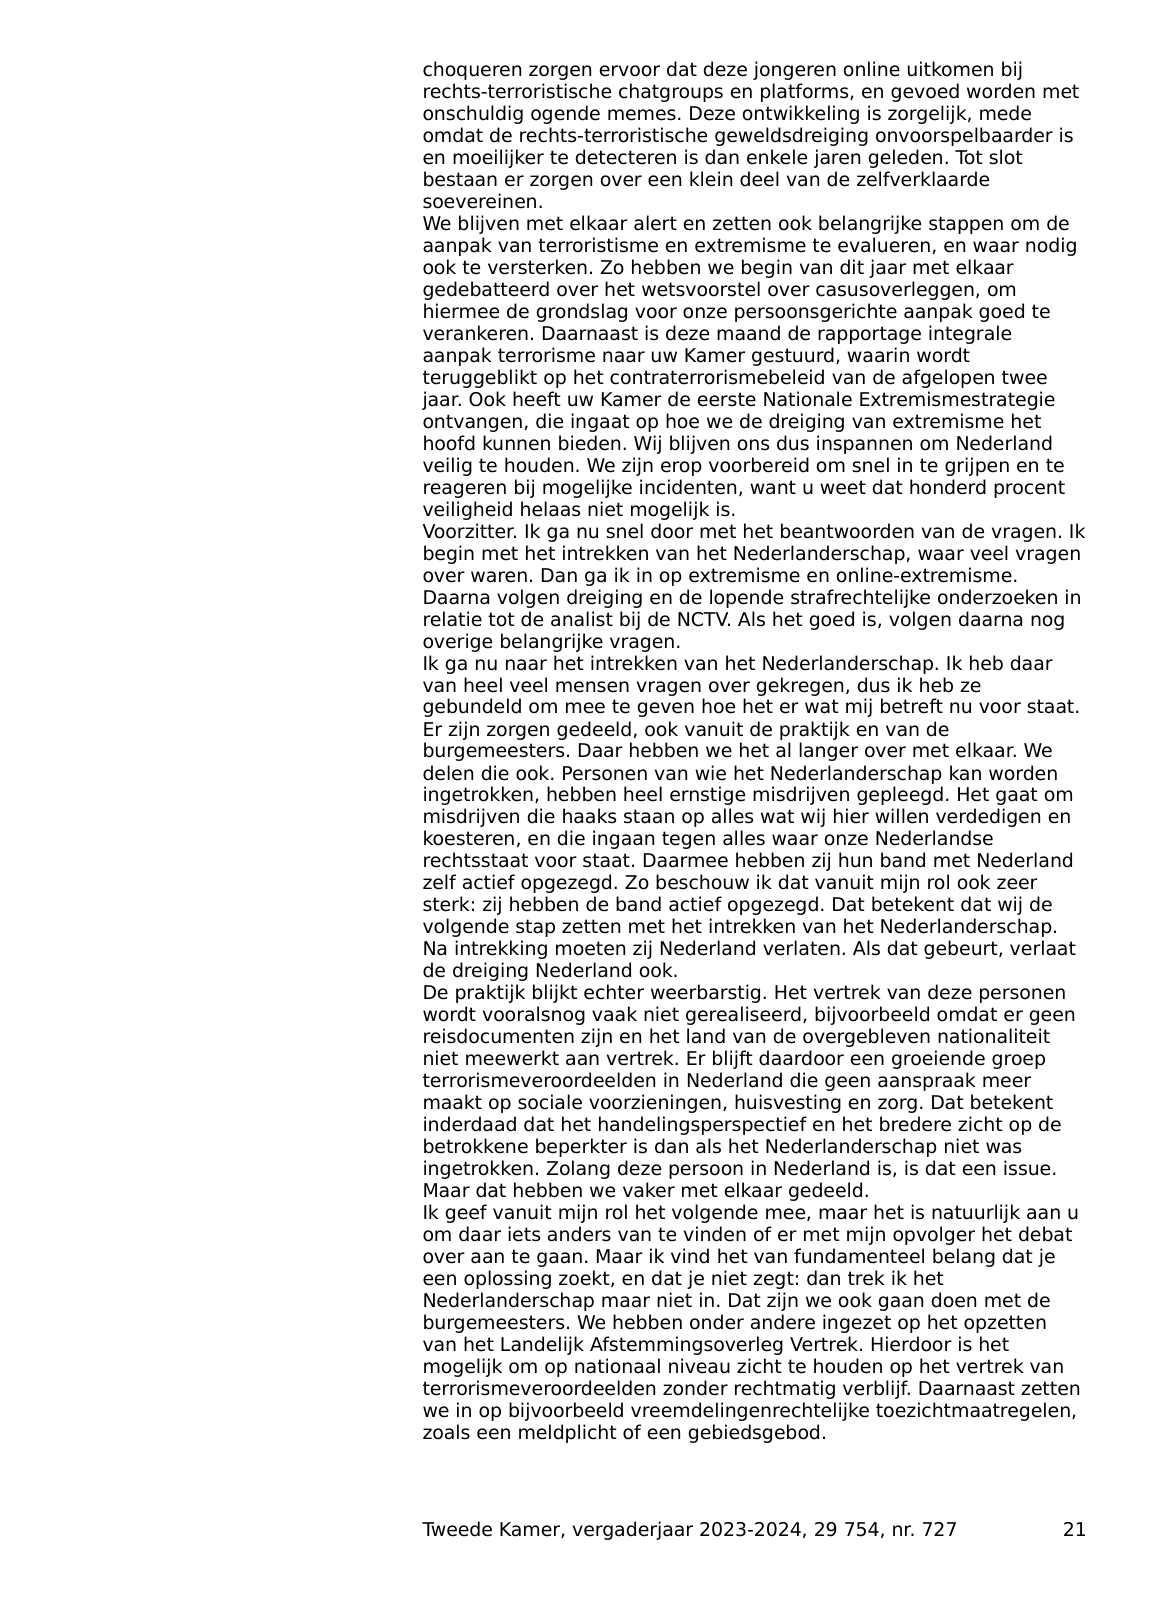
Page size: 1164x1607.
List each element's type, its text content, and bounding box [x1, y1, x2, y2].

text Ik geef vanuit mijn rol het volgende mee, maar het is natuurlijk aan u om daar iets anders van te vinden of er met mijn opvolger het debat over aan te gaan. Maar ik vind het van fundamenteel belang dat je een oplossing zoekt, en dat je niet zegt: dan trek ik het Nederlanderschap maar niet in. Dat zijn we ook gaan doen met de burgemeesters. We hebben onder andere ingezet op het opzetten van het Landelijk Afstemmingsoverleg Vertrek. Hierdoor is het mogelijk om op nationaal niveau zicht te houden op het vertrek van terrorismeveroordeelden zonder rechtmatig verblijf. Daarnaast zetten we in op bijvoorbeeld vreemdelingenrechtelijke toezichtmaatregelen, zoals een meldplicht of een gebiedsgebod. [422, 1202, 1087, 1444]
text We blijven met elkaar alert en zetten ook belangrijke stappen om de aanpak van terroristisme en extremisme te evalueren, en waar nodig ook te versterken. Zo hebben we begin van dit jaar met elkaar gedebatteerd over het wetsvoorstel over casusoverleggen, om hiermee de grondslag voor onze persoonsgerichte aanpak goed te verankeren. Daarnaast is deze maand de rapportage integrale aanpak terrorisme naar uw Kamer gestuurd, waarin wordt teruggeblikt op het contraterrorismebeleid van de afgelopen twee jaar. Ook heeft uw Kamer de eerste Nationale Extremismestrategie ontvangen, die ingaat op hoe we de dreiging van extremisme het hoofd kunnen bieden. Wij blijven ons dus inspannen om Nederland veilig te houden. We zijn erop voorbereid om snel in te grijpen en te reageren bij mogelijke incidenten, want u weet dat honderd procent veiligheid helaas niet mogelijk is. [422, 213, 1087, 521]
text choqueren zorgen ervoor dat deze jongeren online uitkomen bij rechts-terroristische chatgroups en platforms, en gevoed worden met onschuldig ogende memes. Deze ontwikkeling is zorgelijk, mede omdat de rechts-terroristische geweldsdreiging onvoorspelbaarder is en moeilijker te detecteren is dan enkele jaren geleden. Tot slot bestaan er zorgen over een klein deel van de zelfverklaarde soevereinen. [422, 59, 1087, 213]
text Ik ga nu naar het intrekken van het Nederlanderschap. Ik heb daar van heel veel mensen vragen over gekregen, dus ik heb ze gebundeld om mee te geven hoe het er wat mij betreft nu voor staat. Er zijn zorgen gedeeld, ook vanuit de praktijk en van de burgemeesters. Daar hebben we het al langer over met elkaar. We delen die ook. Personen van wie het Nederlanderschap kan worden ingetrokken, hebben heel ernstige misdrijven gepleegd. Het gaat om misdrijven die haaks staan op alles wat wij hier willen verdedigen en koesteren, en die ingaan tegen alles waar onze Nederlandse rechtsstaat voor staat. Daarmee hebben zij hun band met Nederland zelf actief opgezegd. Zo beschouw ik dat vanuit mijn rol ook zeer sterk: zij hebben de band actief opgezegd. Dat betekent dat wij de volgende stap zetten met het intrekken van het Nederlanderschap. Na intrekking moeten zij Nederland verlaten. Als dat gebeurt, verlaat de dreiging Nederland ook. [422, 652, 1087, 982]
text De praktijk blijkt echter weerbarstig. Het vertrek van deze personen wordt vooralsnog vaak niet gerealiseerd, bijvoorbeeld omdat er geen reisdocumenten zijn en het land van de overgebleven nationaliteit niet meewerkt aan vertrek. Er blijft daardoor een groeiende groep terrorismeveroordeelden in Nederland die geen aanspraak meer maakt op sociale voorzieningen, huisvesting en zorg. Dat betekent inderdaad dat het handelingsperspectief en het bredere zicht op de betrokkene beperkter is dan als het Nederlanderschap niet was ingetrokken. Zolang deze persoon in Nederland is, is dat een issue. Maar dat hebben we vaker met elkaar gedeeld. [422, 982, 1087, 1202]
text Voorzitter. Ik ga nu snel door met het beantwoorden van de vragen. Ik begin met het intrekken van het Nederlanderschap, waar veel vragen over waren. Dan ga ik in op extremisme en online-extremisme. Daarna volgen dreiging en de lopende strafrechtelijke onderzoeken in relatie tot de analist bij de NCTV. Als het goed is, volgen daarna nog overige belangrijke vragen. [422, 521, 1087, 652]
